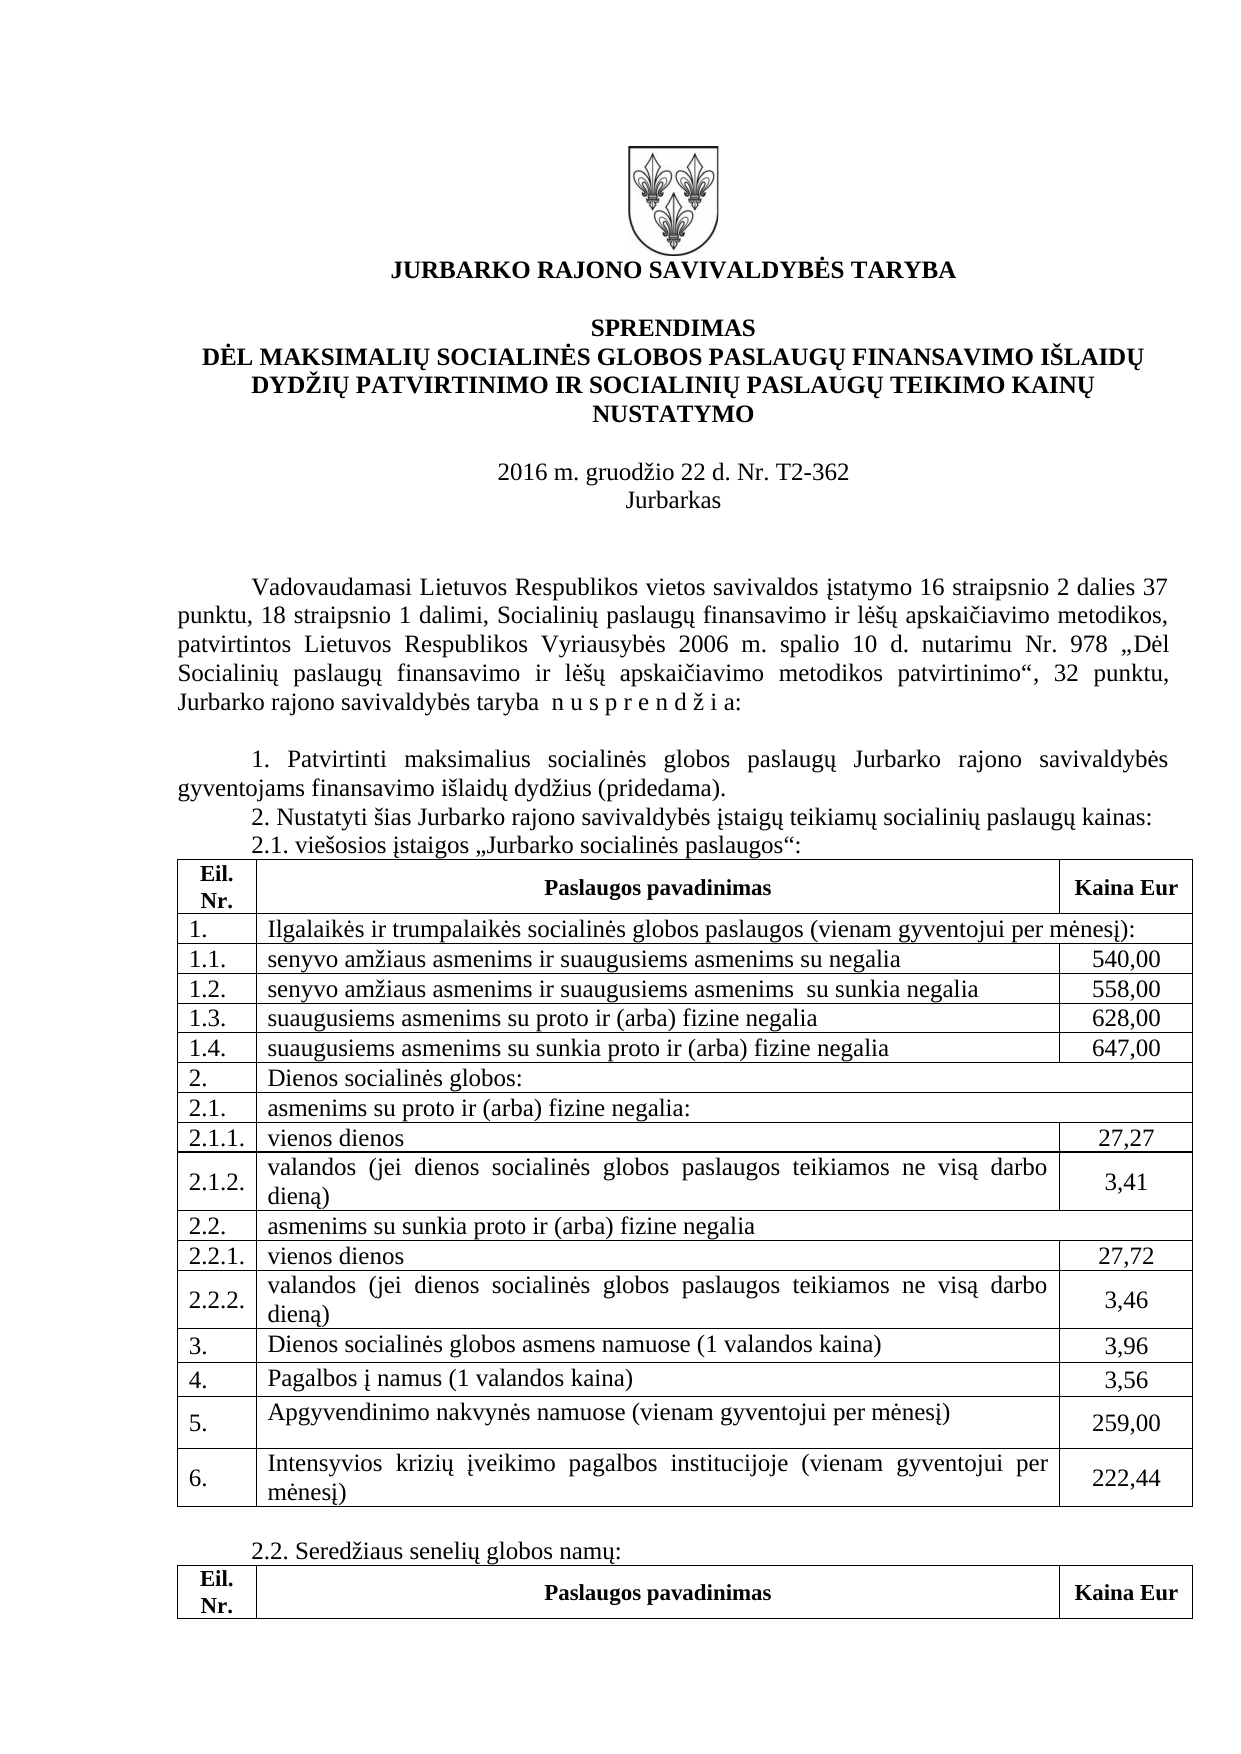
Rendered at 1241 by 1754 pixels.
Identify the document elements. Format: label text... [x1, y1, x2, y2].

table_cell asmenims su sunkia proto ir (arba) fizine negalia [257, 1211, 1192, 1240]
table_cell Dienos socialinės globos asmens namuose (1 valandos kaina) [257, 1329, 1059, 1362]
table_cell 1.3. [178, 1004, 256, 1032]
table_cell 3,96 [1060, 1329, 1192, 1362]
table_cell vienos dienos [257, 1123, 1059, 1151]
table_cell 1.4. [178, 1033, 256, 1062]
table_cell 5. [178, 1397, 256, 1447]
table_cell 558,00 [1060, 974, 1192, 1002]
table_header Eil. Nr. [178, 1566, 256, 1618]
table_cell 2. [178, 1063, 256, 1092]
table_cell suaugusiems asmenims su proto ir (arba) fizine negalia [257, 1004, 1059, 1032]
table_cell 27,27 [1060, 1123, 1192, 1151]
table_cell asmenims su proto ir (arba) fizine negalia: [257, 1093, 1192, 1122]
text 2. Nustatyti šias Jurbarko rajono savivaldybės įstaigų teikiamų socialinių paslaugų kainas: [177, 802, 1169, 831]
table_cell 259,00 [1060, 1397, 1192, 1447]
table_cell 3,56 [1060, 1363, 1192, 1396]
table_cell Intensyvios krizių įveikimo pagalbos institucijoje (vienam gyventojui per mėnesį) [257, 1449, 1059, 1506]
table_cell 222,44 [1060, 1449, 1192, 1506]
table_cell 3,46 [1060, 1271, 1192, 1328]
table_cell Pagalbos į namus (1 valandos kaina) [257, 1363, 1059, 1396]
text SPRENDIMAS [177, 313, 1169, 342]
table_header Paslaugos pavadinimas [257, 860, 1059, 913]
text 1. Patvirtinti maksimalius socialinės globos paslaugų Jurbarko rajono savivaldybės gyventojams finansavimo išlaidų dydžius (pridedama). [177, 744, 1169, 802]
table_cell 1. [178, 914, 256, 943]
table_cell 3. [178, 1329, 256, 1362]
table_cell 2.1.2. [178, 1153, 256, 1210]
table_cell 2.2.1. [178, 1241, 256, 1269]
text DĖL MAKSIMALIŲ SOCIALINĖS GLOBOS PASLAUGŲ FINANSAVIMO IŠLAIDŲ DYDŽIŲ PATVIRTINIMO IR SOCIALINIŲ PASLAUGŲ TEIKIMO KAINŲ NUSTATYMO [177, 342, 1169, 428]
table_cell suaugusiems asmenims su sunkia proto ir (arba) fizine negalia [257, 1033, 1059, 1062]
table_cell Apgyvendinimo nakvynės namuose (vienam gyventojui per mėnesį) [257, 1397, 1059, 1447]
table_cell 6. [178, 1449, 256, 1506]
table_cell valandos (jei dienos socialinės globos paslaugos teikiamos ne visą darbo dieną) [257, 1153, 1059, 1210]
table_header Kaina Eur [1060, 1566, 1192, 1618]
table_cell vienos dienos [257, 1241, 1059, 1269]
table_cell Ilgalaikės ir trumpalaikės socialinės globos paslaugos (vienam gyventojui per mėnesį): [257, 914, 1192, 943]
table_cell 2.1. [178, 1093, 256, 1122]
text 2.2. Seredžiaus senelių globos namų: [177, 1536, 1169, 1564]
table_cell valandos (jei dienos socialinės globos paslaugos teikiamos ne visą darbo dieną) [257, 1271, 1059, 1328]
table_cell 540,00 [1060, 944, 1192, 973]
table_cell Dienos socialinės globos: [257, 1063, 1192, 1092]
table_cell 1.2. [178, 974, 256, 1002]
table_cell 2.1.1. [178, 1123, 256, 1151]
table_cell 3,41 [1060, 1153, 1192, 1210]
table_cell 2.2.2. [178, 1271, 256, 1328]
table_header Paslaugos pavadinimas [257, 1566, 1059, 1618]
table_cell 2.2. [178, 1211, 256, 1240]
text Jurbarkas [177, 486, 1169, 514]
text 2.1. viešosios įstaigos „Jurbarko socialinės paslaugos“: [177, 831, 1169, 859]
text Vadovaudamasi Lietuvos Respublikos vietos savivaldos įstatymo 16 straipsnio 2 dalies 37 punktu, 18 straipsnio 1 dalimi, Socialinių paslaugų finansavimo ir lėšų apskaičiavimo metodikos, patvirtintos Lietuvos Respublikos Vyriausybės 2006 m. spalio 10 d. nutarimu Nr. 978 „Dėl Socialinių paslaugų finansavimo ir lėšų apskaičiavimo metodikos patvirtinimo“, 32 punktu, Jurbarko rajono savivaldybės taryba nusprendžia: [177, 572, 1169, 716]
table_header Eil. Nr. [178, 860, 256, 913]
text JURBARKO RAJONO SAVIVALDYBĖS TARYBA [177, 256, 1169, 284]
text 2016 m. gruodžio 22 d. Nr. T2-362 [177, 457, 1169, 486]
table_cell 647,00 [1060, 1033, 1192, 1062]
table_cell senyvo amžiaus asmenims ir suaugusiems asmenims su negalia [257, 944, 1059, 973]
table_cell 4. [178, 1363, 256, 1396]
table_cell 628,00 [1060, 1004, 1192, 1032]
table_cell 27,72 [1060, 1241, 1192, 1269]
table_cell senyvo amžiaus asmenims ir suaugusiems asmenims su sunkia negalia [257, 974, 1059, 1002]
table_cell 1.1. [178, 944, 256, 973]
table_header Kaina Eur [1060, 860, 1192, 913]
